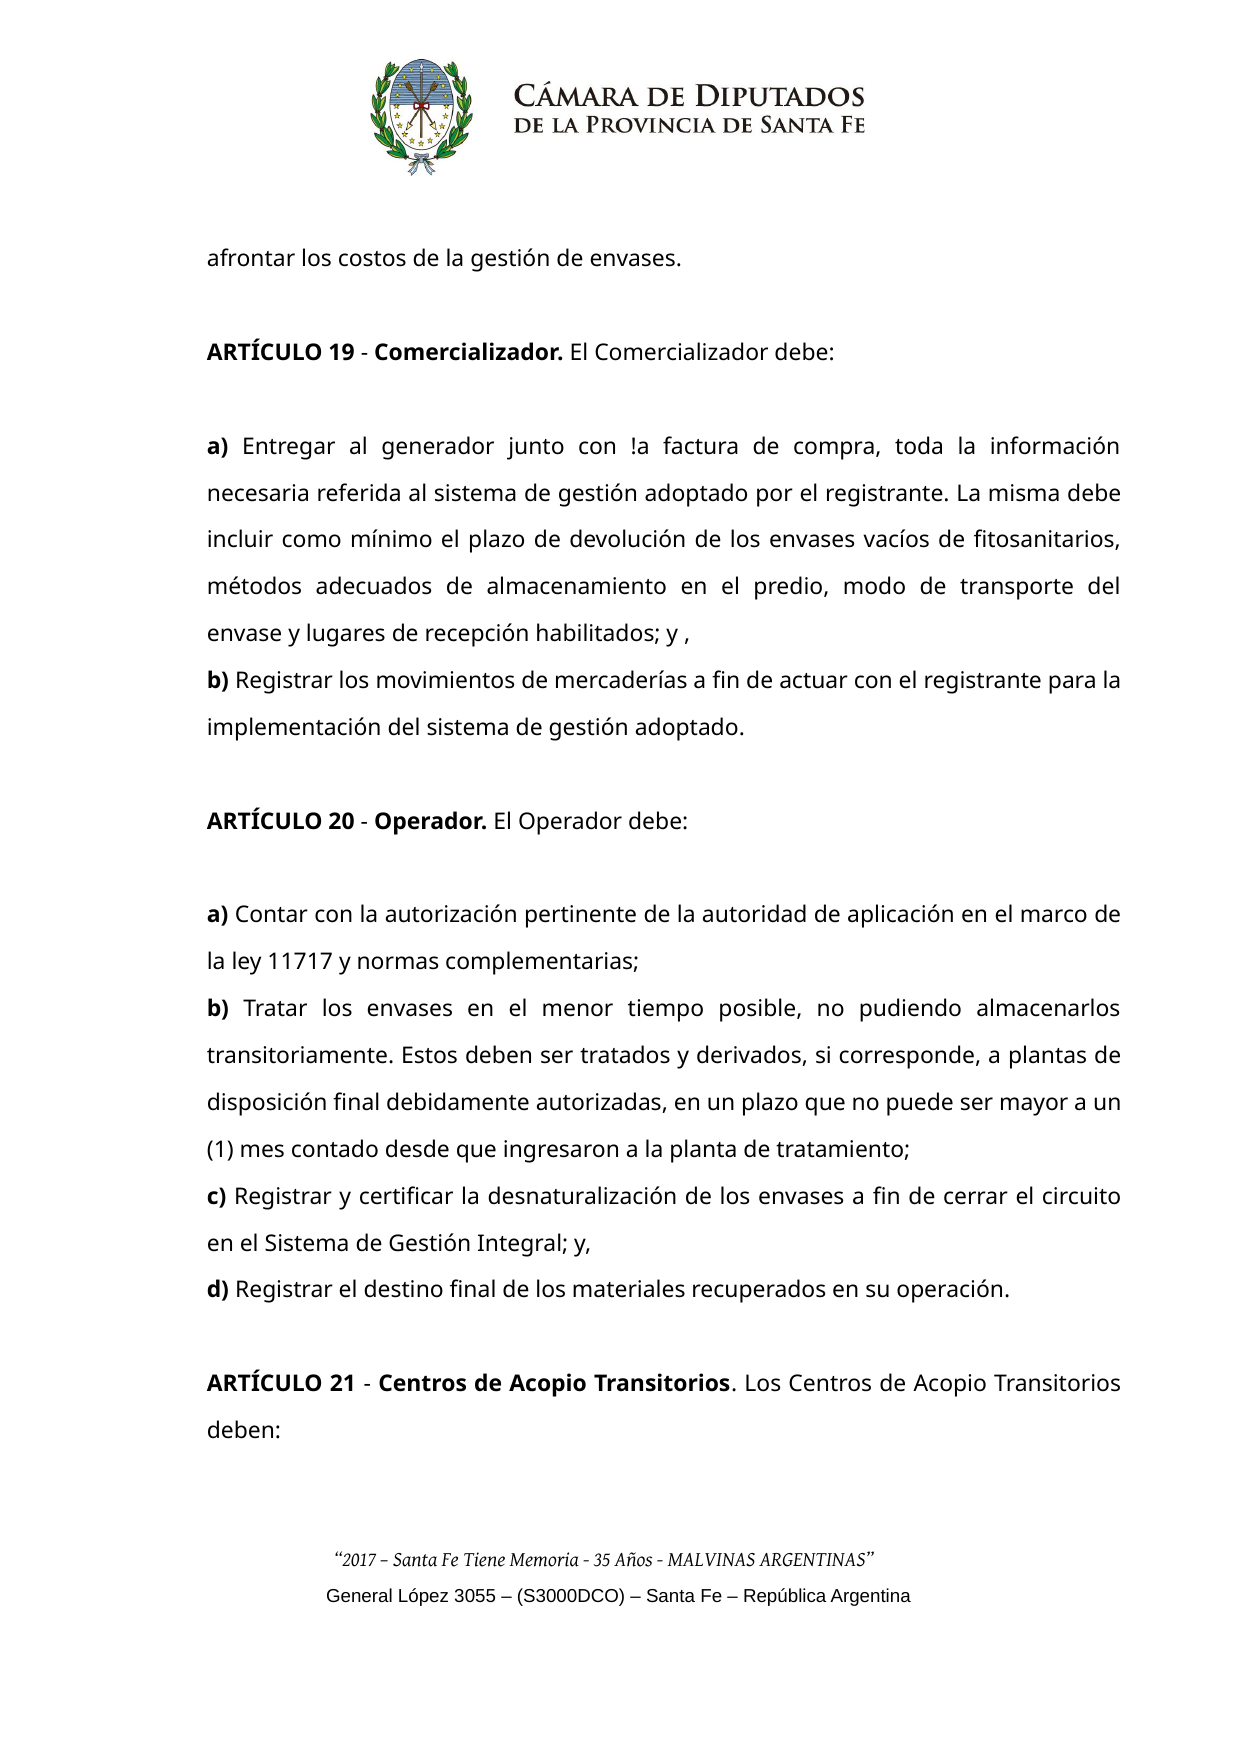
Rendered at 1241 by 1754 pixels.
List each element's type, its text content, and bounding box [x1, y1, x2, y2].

text afrontar los costos de la gestión de envases. [207, 242, 1122, 273]
text b) Tratar los envases en el menor tiempo posible, no pudiendo almacenarlos transitoriamente. Estos deben ser tratados y derivados, si corresponde, a plantas de disposición final debidamente autorizadas, en un plazo que no puede ser mayor a un (1) mes contado desde que ingresaron a la planta de tratamiento; [207, 992, 1122, 1164]
text ARTÍCULO 20 - Operador. El Operador debe: [207, 805, 1122, 836]
picture [370, 59, 865, 180]
text ARTÍCULO 21 - Centros de Acopio Transitorios. Los Centros de Acopio Transitorios deben: [207, 1367, 1122, 1445]
text b) Registrar los movimientos de mercaderías a fin de actuar con el registrante para la implementación del sistema de gestión adoptado. [207, 664, 1122, 742]
text ARTÍCULO 19 - Comercializador. El Comercializador debe: [207, 336, 1122, 367]
text a) Entregar al generador junto con !a factura de compra, toda la información necesaria referida al sistema de gestión adoptado por el registrante. La misma debe incluir como mínimo el plazo de devolución de los envases vacíos de fitosanitarios, métodos adecuados de almacenamiento en el predio, modo de transporte del envase y lugares de recepción habilitados; y , [207, 430, 1122, 648]
text d) Registrar el destino final de los materiales recuperados en su operación. [207, 1273, 1122, 1305]
text a) Contar con la autorización pertinente de la autoridad de aplicación en el marco de la ley 11717 y normas complementarias; [207, 898, 1122, 977]
text c) Registrar y certificar la desnaturalización de los envases a fin de cerrar el circuito en el Sistema de Gestión Integral; y, [207, 1180, 1122, 1258]
